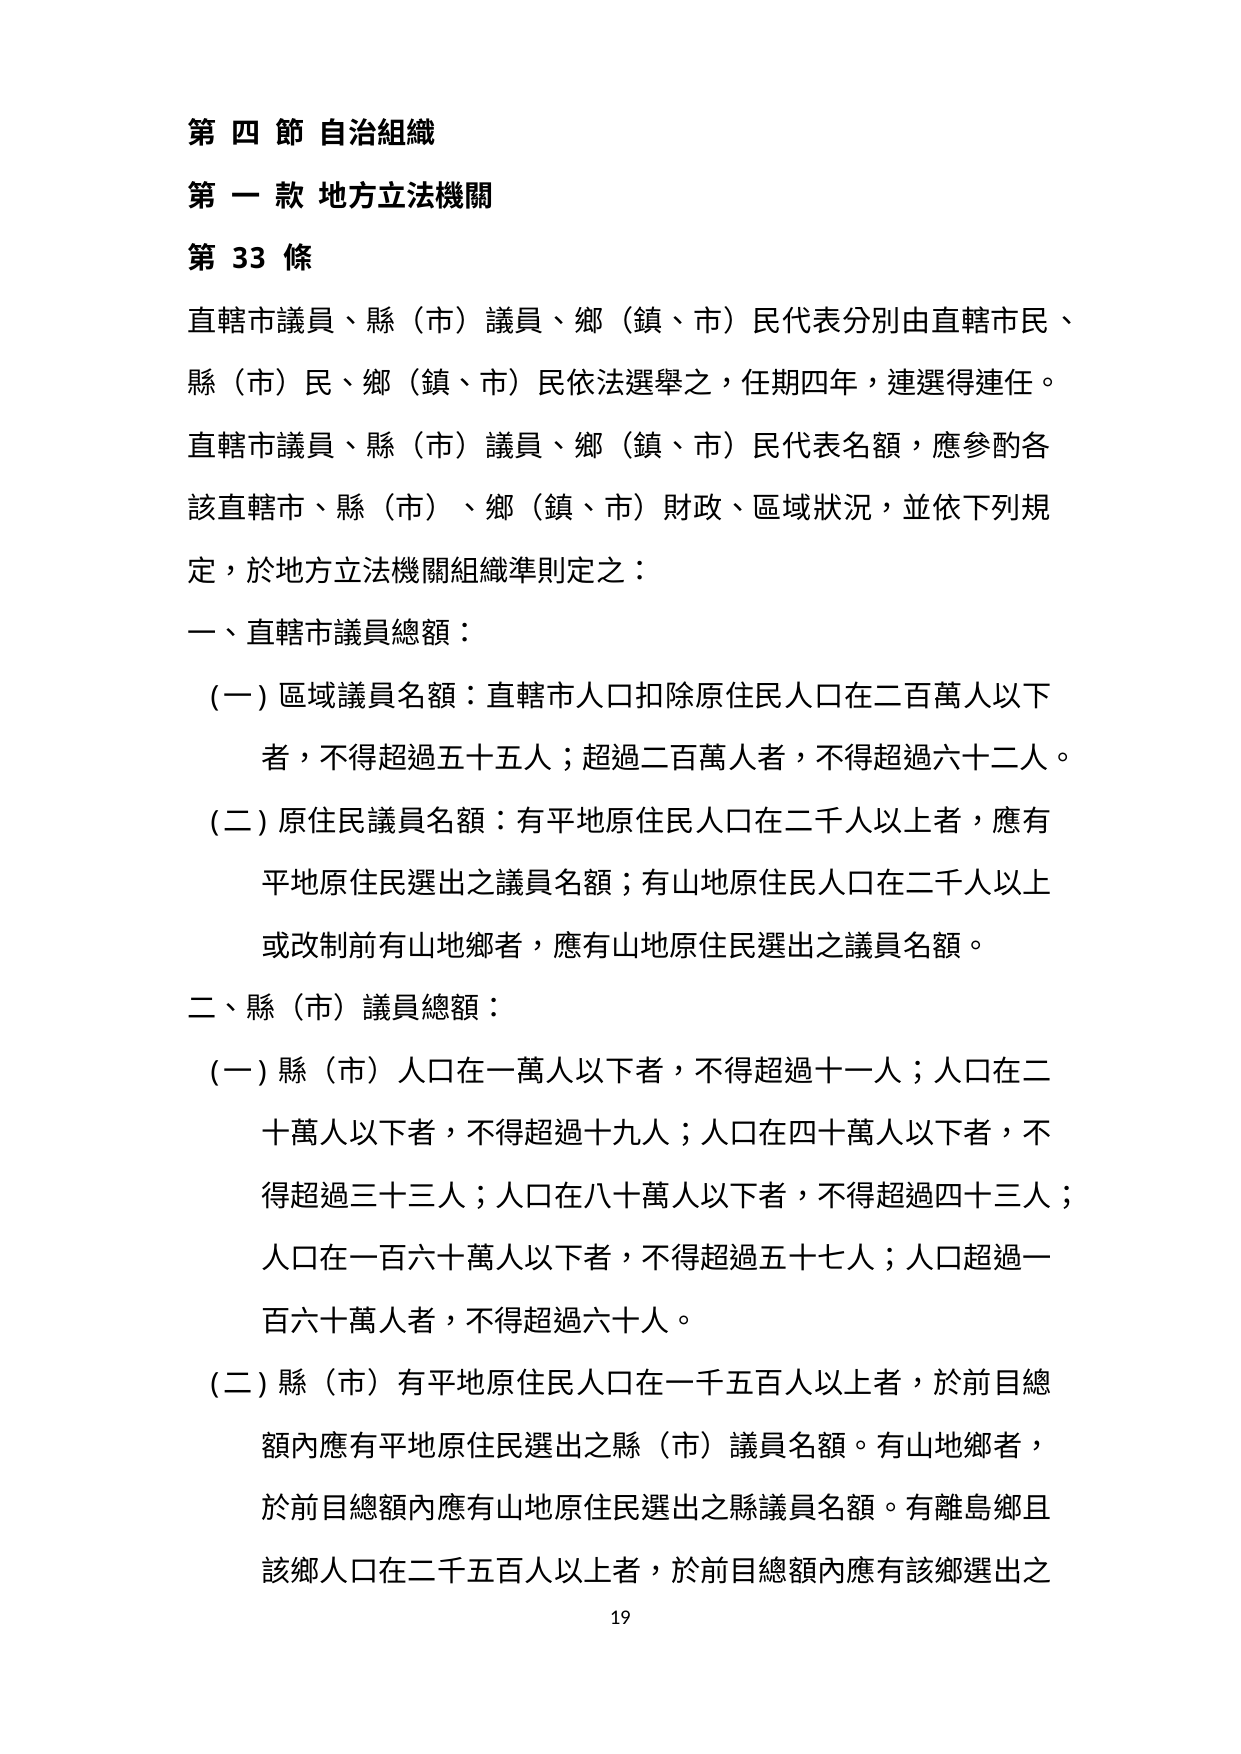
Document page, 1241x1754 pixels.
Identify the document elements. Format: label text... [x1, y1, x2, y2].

text (二) 原住民議員名額：有平地原住民人口在二千人以上者，應有平地原住民選出之議員名額；有山地原住民人口在二千人以上或改制前有山地鄉者，應有山地原住民選出之議員名額。 [187, 777, 1053, 964]
text 第 四 節 自治組織 [187, 89, 1053, 152]
text (二) 縣（市）有平地原住民人口在一千五百人以上者，於前目總額內應有平地原住民選出之縣（市）議員名額。有山地鄉者，於前目總額內應有山地原住民選出之縣議員名額。有離島鄉且該鄉人口在二千五百人以上者，於前目總額內應有該鄉選出之 [187, 1339, 1053, 1589]
text 直轄市議員、縣（市）議員、鄉（鎮、市）民代表分別由直轄市民、縣（市）民、鄉（鎮、市）民依法選舉之，任期四年，連選得連任。 [187, 277, 1053, 402]
text 二、縣（市）議員總額： [187, 964, 1053, 1027]
text 第 33 條 [187, 214, 1053, 277]
text 第 一 款 地方立法機關 [187, 152, 1053, 214]
text 直轄市議員、縣（市）議員、鄉（鎮、市）民代表名額，應參酌各該直轄市、縣（市）、鄉（鎮、市）財政、區域狀況，並依下列規定，於地方立法機關組織準則定之： [187, 402, 1053, 589]
text (一) 縣（市）人口在一萬人以下者，不得超過十一人；人口在二十萬人以下者，不得超過十九人；人口在四十萬人以下者，不得超過三十三人；人口在八十萬人以下者，不得超過四十三人；人口在一百六十萬人以下者，不得超過五十七人；人口超過一百六十萬人者，不得超過六十人。 [187, 1027, 1053, 1339]
text 一、直轄市議員總額： [187, 589, 1053, 652]
text (一) 區域議員名額：直轄市人口扣除原住民人口在二百萬人以下者，不得超過五十五人；超過二百萬人者，不得超過六十二人。 [187, 652, 1053, 777]
